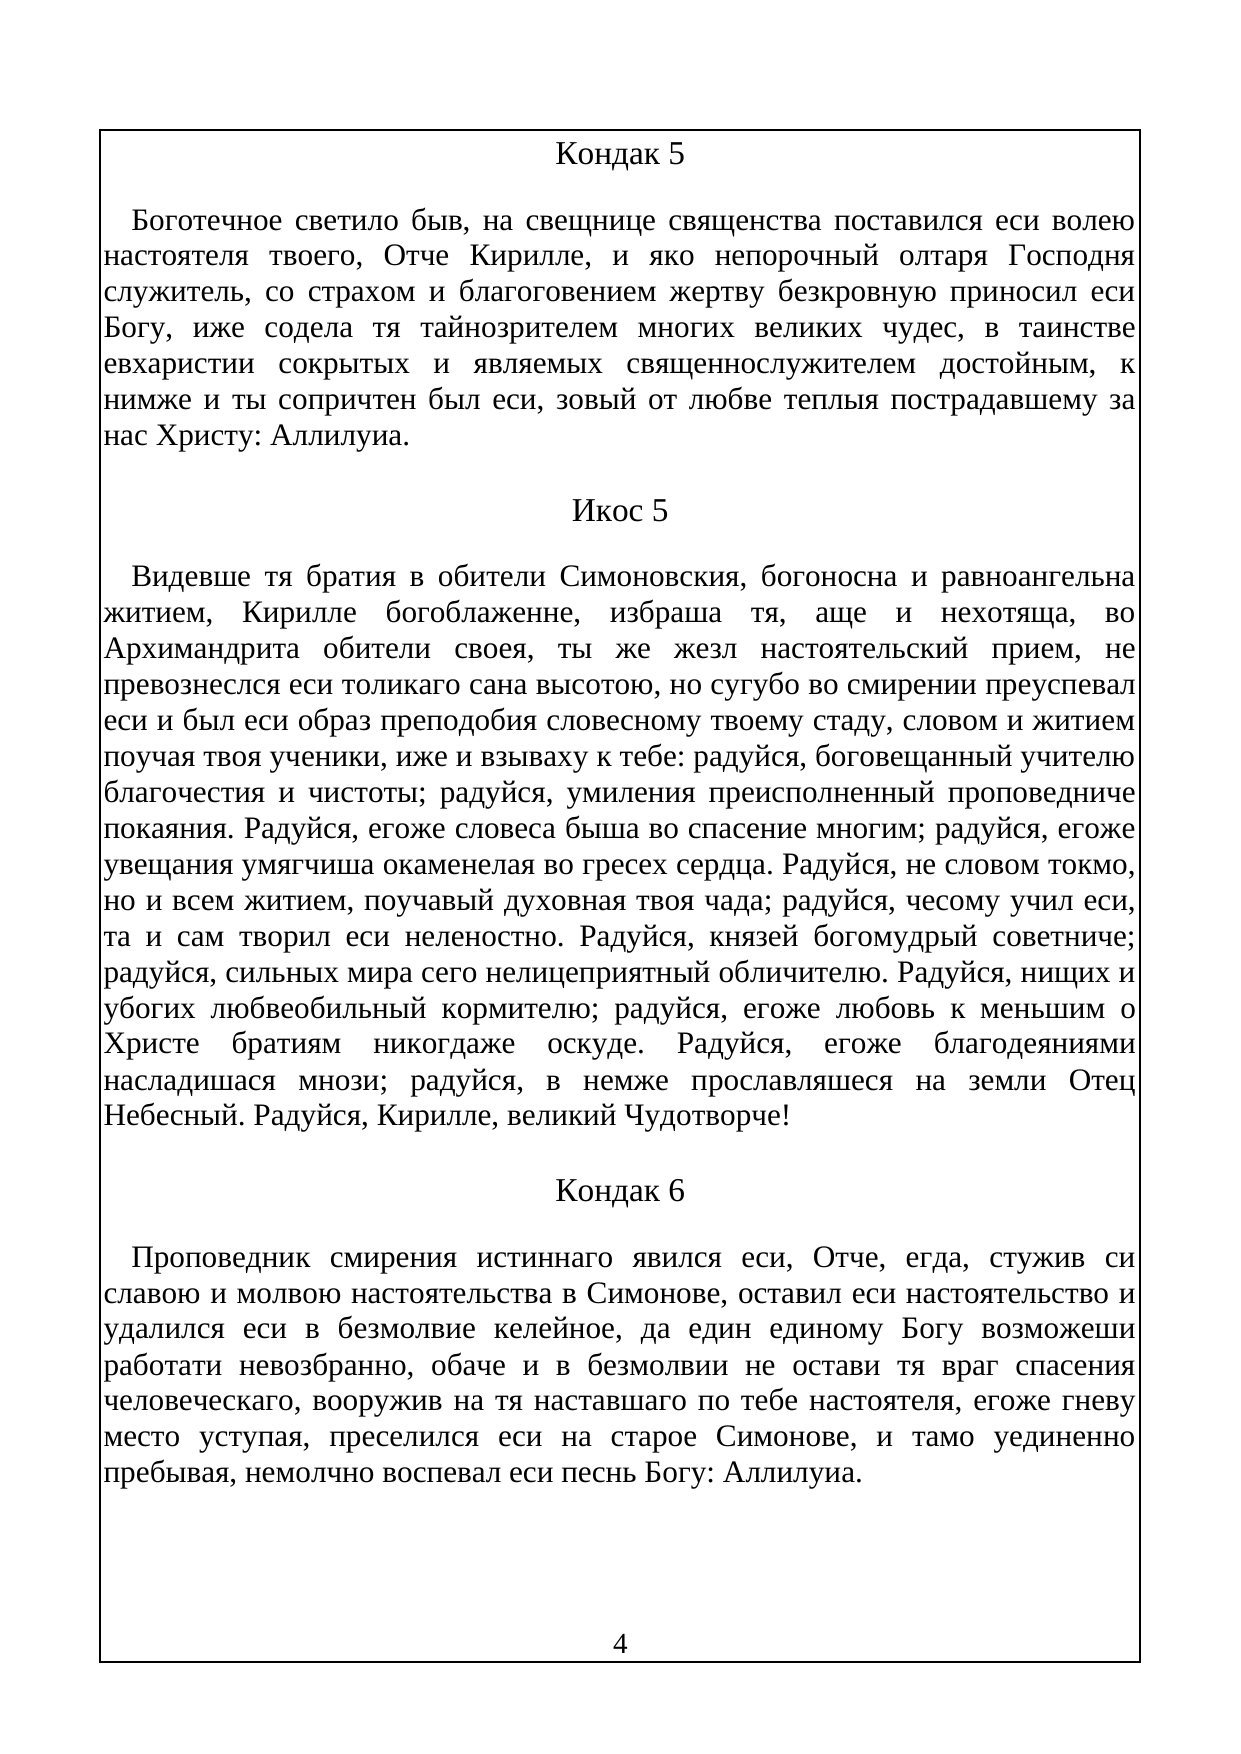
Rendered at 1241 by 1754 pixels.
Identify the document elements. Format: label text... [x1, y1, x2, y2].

subtitle Кондак 5 [103, 133, 1137, 171]
text Боготечное светило быв, на свещнице священства поставился еси волею настоятеля твоего, Отче Кирилле, и яко непорочный олтаря Господня служитель, со страхом и благоговением жертву безкровную приносил еси Богу, иже содела тя тайнозрителем многих великих чудес, в таинстве евхаристии сокрытых и являемых священнослужителем достойным, к нимже и ты сопричтен был еси, зовый от любве теплыя пострадавшему за нас Христу: Аллилуиа. [103, 201, 1137, 452]
text Видевше тя братия в обители Симоновския, богоносна и равноангельна житием, Кирилле богоблаженне, избраша тя, аще и нехотяща, во Архимандрита обители своея, ты же жезл настоятельский прием, не превознеслся еси толикаго сана высотою, но сугубо во смирении преуспевал еси и был еси образ преподобия словесному твоему стаду, словом и житием поучая твоя ученики, иже и взываху к тебе: радуйся, боговещанный учителю благочестия и чистоты; радуйся, умиления преисполненный проповедниче покаяния. Радуйся, егоже словеса быша во спасение многим; радуйся, егоже увещания умягчиша окаменелая во гресех сердца. Радуйся, не словом токмо, но и всем житием, поучавый духовная твоя чада; радуйся, чесому учил еси, та и сам творил еси неленостно. Радуйся, князей богомудрый советниче; радуйся, сильных мира сего нелицеприятный обличителю. Радуйся, нищих и убогих любвеобильный кормителю; радуйся, егоже любовь к меньшим о Христе братиям никогдаже оскуде. Радуйся, егоже благодеяниями насладишася мнози; радуйся, в немже прославляшеся на земли Отец Небесный. Радуйся, Кирилле, великий Чудотворче! [103, 558, 1137, 1133]
subtitle Кондак 6 [103, 1170, 1137, 1208]
subtitle Икос 5 [103, 490, 1137, 528]
text Проповедник смирения истиннаго явился еси, Отче, егда, стужив си славою и молвою настоятельства в Симонове, оставил еси настоятельство и удалился еси в безмолвие келейное, да един единому Богу возможеши работати невозбранно, обаче и в безмолвии не остави тя враг спасения человеческаго, вооружив на тя наставшаго по тебе настоятеля, егоже гневу место уступая, преселился еси на старое Симонове, и тамо уединенно пребывая, немолчно воспевал еси песнь Богу: Аллилуиа. [103, 1238, 1137, 1489]
